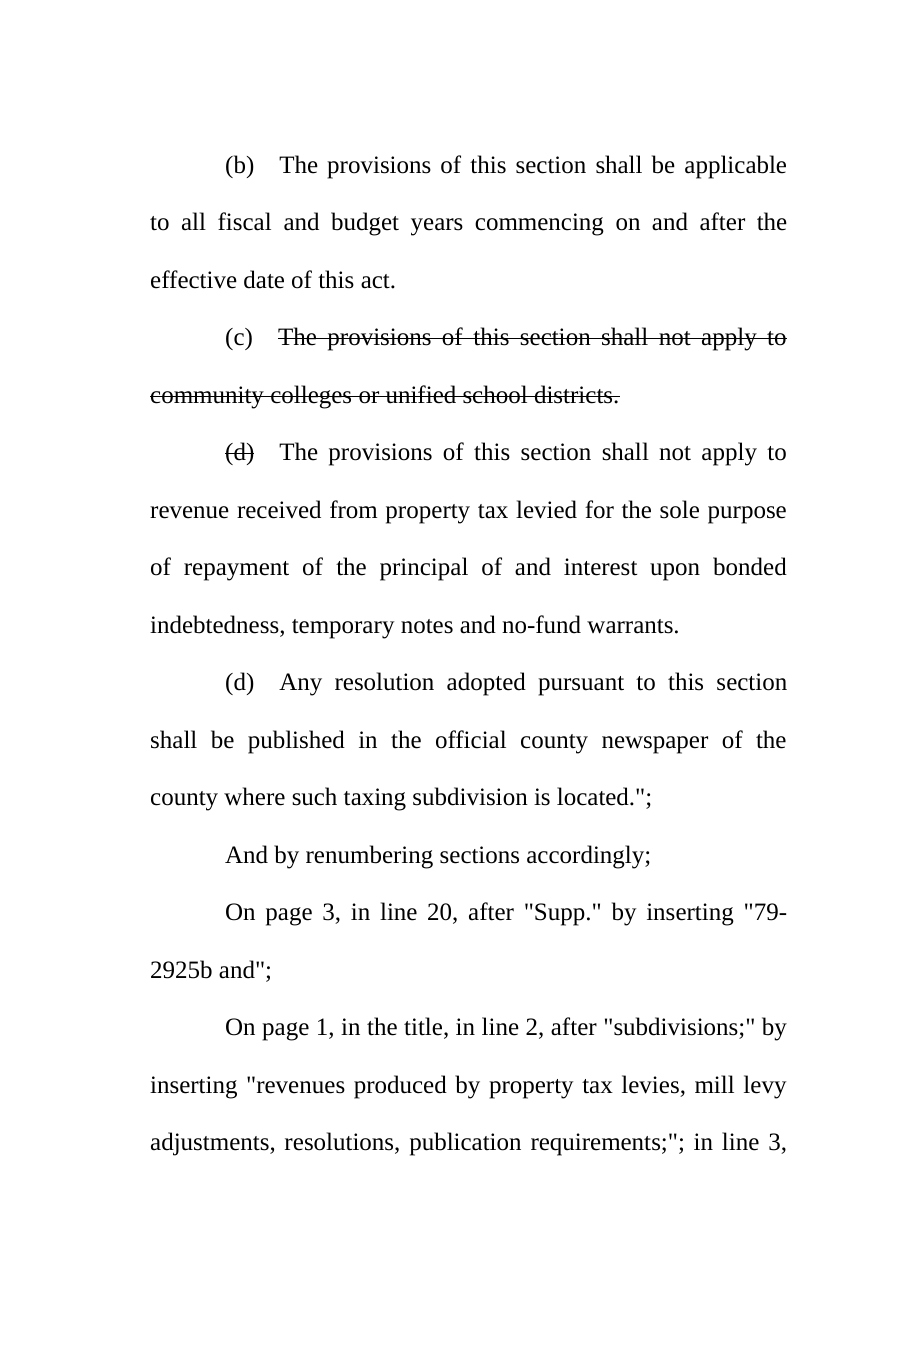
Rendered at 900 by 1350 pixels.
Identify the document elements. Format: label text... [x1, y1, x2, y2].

text (b) The provisions of this section shall be applicable to all fiscal and budget years commencing on and after the effective date of this act. [150, 150, 787, 294]
text On page 1, in the title, in line 2, after "subdivisions;" by inserting "revenues produced by property tax levies, mill levy adjustments, resolutions, publication requirements;"; in line 3, [150, 1012, 787, 1156]
text On page 3, in line 20, after "Supp." by inserting "79-2925b and"; [150, 897, 787, 984]
text (d) The provisions of this section shall not apply to revenue received from property tax levied for the sole purpose of repayment of the principal of and interest upon bonded indebtedness, temporary notes and no-fund warrants. [150, 437, 787, 639]
text (c) The provisions of this section shall not apply to community colleges or unified school districts. [150, 322, 787, 409]
text And by renumbering sections accordingly; [150, 840, 787, 869]
text (d) Any resolution adopted pursuant to this section shall be published in the official county newspaper of the county where such taxing subdivision is located."; [150, 667, 787, 811]
